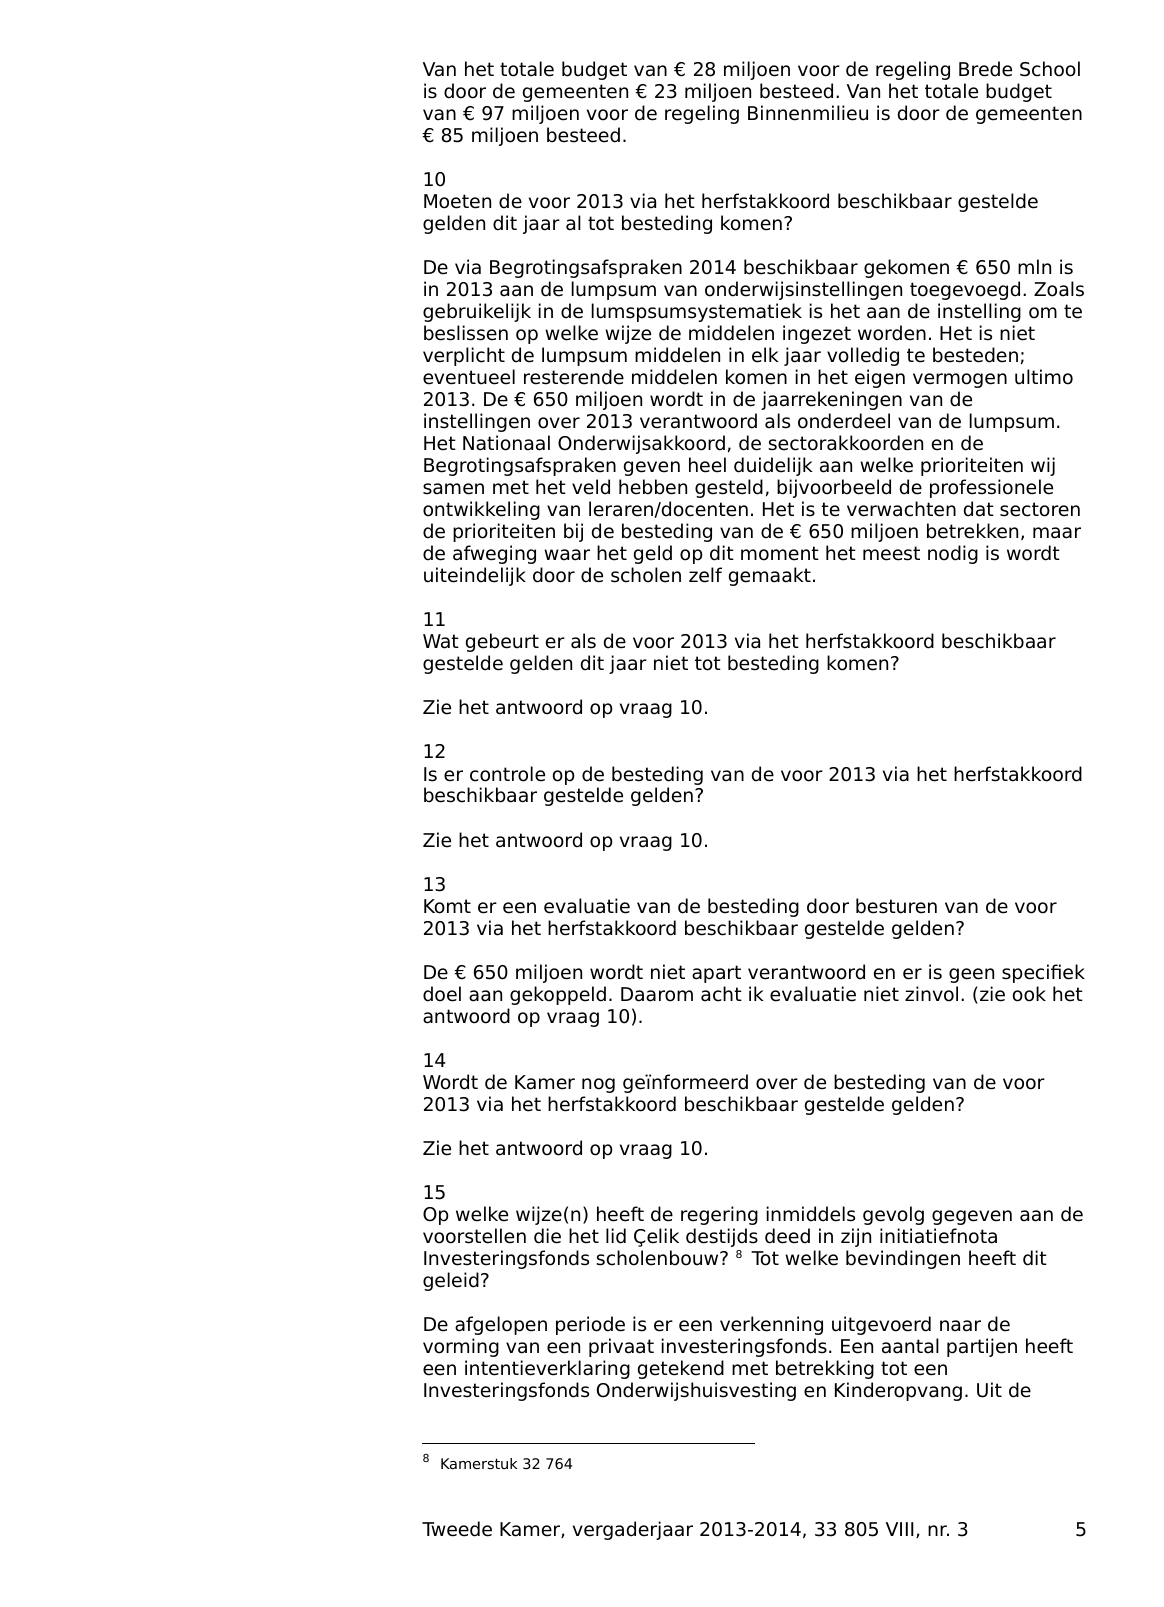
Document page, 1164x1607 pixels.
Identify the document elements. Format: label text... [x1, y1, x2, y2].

text De afgelopen periode is er een verkenning uitgevoerd naar de vorming van een privaat investeringsfonds. Een aantal partijen heeft een intentieverklaring getekend met betrekking tot een Investeringsfonds Onderwijshuisvesting en Kinderopvang. Uit de [422, 1314, 1087, 1402]
text 13 [422, 874, 1087, 896]
text Komt er een evaluatie van de besteding door besturen van de voor 2013 via het herfstakkoord beschikbaar gestelde gelden? [422, 896, 1087, 940]
text De € 650 miljoen wordt niet apart verantwoord en er is geen specifiek doel aan gekoppeld. Daarom acht ik evaluatie niet zinvol. (zie ook het antwoord op vraag 10). [422, 962, 1087, 1028]
text Van het totale budget van € 28 miljoen voor de regeling Brede School is door de gemeenten € 23 miljoen besteed. Van het totale budget van € 97 miljoen voor de regeling Binnenmilieu is door de gemeenten € 85 miljoen besteed. [422, 59, 1087, 147]
text Op welke wijze(n) heeft de regering inmiddels gevolg gegeven aan de voorstellen die het lid Çelik destijds deed in zijn initiatiefnota Investeringsfonds scholenbouw? Tot welke bevindingen heeft dit geleid? [422, 1204, 1087, 1292]
text 14 [422, 1050, 1087, 1072]
text Zie het antwoord op vraag 10. [422, 697, 1087, 719]
text 10 [422, 169, 1087, 191]
text Moeten de voor 2013 via het herfstakkoord beschikbaar gestelde gelden dit jaar al tot besteding komen? [422, 191, 1087, 235]
text Zie het antwoord op vraag 10. [422, 829, 1087, 852]
text Wat gebeurt er als de voor 2013 via het herfstakkoord beschikbaar gestelde gelden dit jaar niet tot besteding komen? [422, 631, 1087, 675]
text Zie het antwoord op vraag 10. [422, 1138, 1087, 1160]
text De via Begrotingsafspraken 2014 beschikbaar gekomen € 650 mln is in 2013 aan de lumpsum van onderwijsinstellingen toegevoegd. Zoals gebruikelijk in de lumspsumsystematiek is het aan de instelling om te beslissen op welke wijze de middelen ingezet worden. Het is niet verplicht de lumpsum middelen in elk jaar volledig te besteden; eventueel resterende middelen komen in het eigen vermogen ultimo 2013. De € 650 miljoen wordt in de jaarrekeningen van de instellingen over 2013 verantwoord als onderdeel van de lumpsum. [422, 257, 1087, 433]
text 15 [422, 1182, 1087, 1204]
text Kamerstuk 32 764 [422, 1452, 1087, 1474]
text Het Nationaal Onderwijsakkoord, de sectorakkoorden en de Begrotingsafspraken geven heel duidelijk aan welke prioriteiten wij samen met het veld hebben gesteld, bijvoorbeeld de professionele ontwikkeling van leraren/docenten. Het is te verwachten dat sectoren de prioriteiten bij de besteding van de € 650 miljoen betrekken, maar de afweging waar het geld op dit moment het meest nodig is wordt uiteindelijk door de scholen zelf gemaakt. [422, 433, 1087, 587]
text Wordt de Kamer nog geïnformeerd over de besteding van de voor 2013 via het herfstakkoord beschikbaar gestelde gelden? [422, 1072, 1087, 1116]
text 11 [422, 609, 1087, 631]
text Is er controle op de besteding van de voor 2013 via het herfstakkoord beschikbaar gestelde gelden? [422, 763, 1087, 807]
text 12 [422, 741, 1087, 763]
